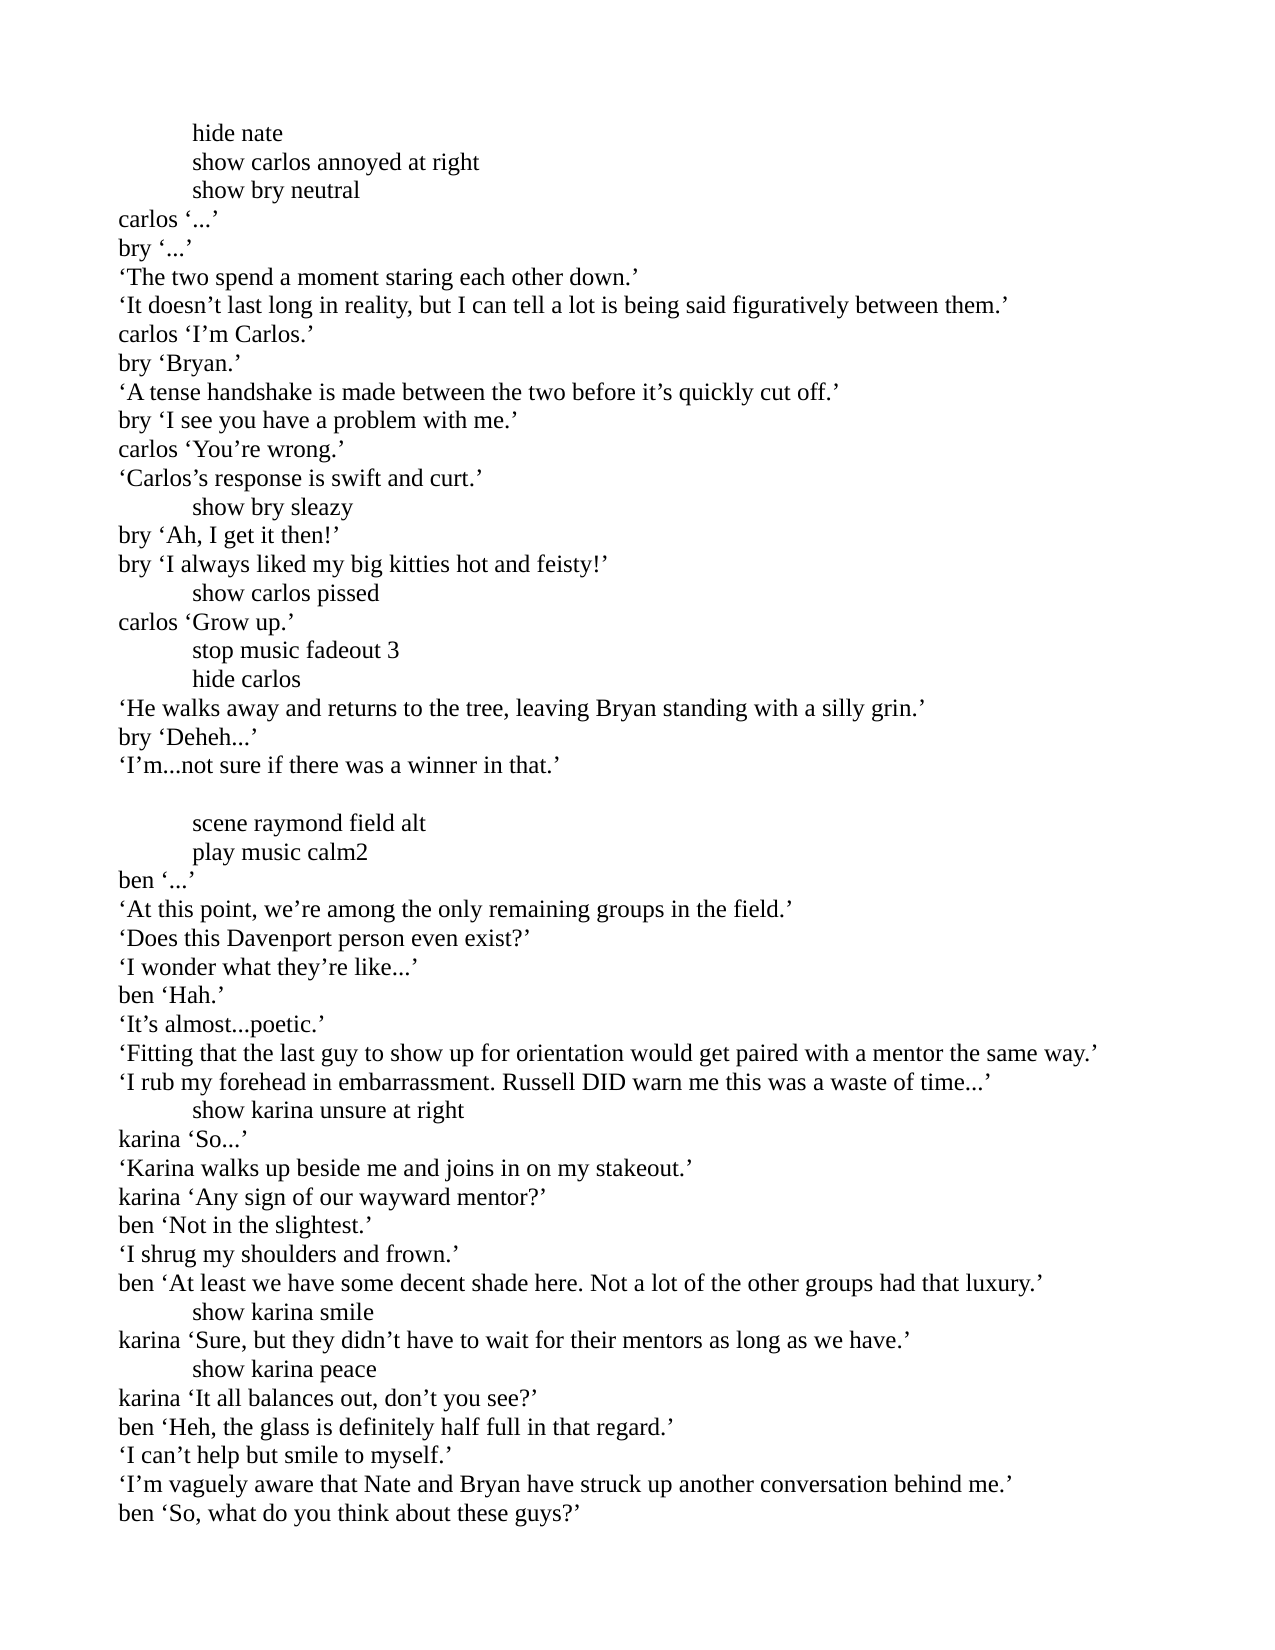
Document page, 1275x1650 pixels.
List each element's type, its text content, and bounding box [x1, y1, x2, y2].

text scene raymond field alt [118, 808, 1157, 837]
text bry ‘I see you have a problem with me.’ [118, 406, 1157, 434]
text karina ‘Any sign of our wayward mentor?’ [118, 1182, 1157, 1211]
text ben ‘Heh, the glass is definitely half full in that regard.’ [118, 1412, 1157, 1441]
text ‘It’s almost...poetic.’ [118, 1009, 1157, 1038]
text ben ‘...’ [118, 866, 1157, 894]
text ‘Karina walks up beside me and joins in on my stakeout.’ [118, 1153, 1157, 1182]
text show carlos pissed [118, 578, 1157, 607]
text ‘I can’t help but smile to myself.’ [118, 1441, 1157, 1469]
text carlos ‘You’re wrong.’ [118, 434, 1157, 463]
text ben ‘So, what do you think about these guys?’ [118, 1498, 1157, 1527]
text karina ‘It all balances out, don’t you see?’ [118, 1383, 1157, 1412]
text stop music fadeout 3 [118, 636, 1157, 664]
text ‘I wonder what they’re like...’ [118, 952, 1157, 981]
text bry ‘...’ [118, 233, 1157, 262]
text carlos ‘Grow up.’ [118, 607, 1157, 636]
text ‘It doesn’t last long in reality, but I can tell a lot is being said figuratively between them.’ [118, 291, 1157, 319]
text karina ‘Sure, but they didn’t have to wait for their mentors as long as we have.’ [118, 1326, 1157, 1354]
text show karina unsure at right [118, 1096, 1157, 1124]
text ben ‘At least we have some decent shade here. Not a lot of the other groups had that luxury.’ [118, 1268, 1157, 1297]
text ‘I shrug my shoulders and frown.’ [118, 1239, 1157, 1268]
text ‘At this point, we’re among the only remaining groups in the field.’ [118, 894, 1157, 923]
text ‘He walks away and returns to the tree, leaving Bryan standing with a silly grin.’ [118, 693, 1157, 722]
text ‘I rub my forehead in embarrassment. Russell DID warn me this was a waste of time...’ [118, 1067, 1157, 1096]
text ben ‘Hah.’ [118, 981, 1157, 1009]
text play music calm2 [118, 837, 1157, 866]
text bry ‘Bryan.’ [118, 348, 1157, 377]
text bry ‘Ah, I get it then!’ [118, 521, 1157, 549]
text ‘A tense handshake is made between the two before it’s quickly cut off.’ [118, 377, 1157, 406]
text show bry sleazy [118, 492, 1157, 521]
text bry ‘I always liked my big kitties hot and feisty!’ [118, 549, 1157, 578]
text carlos ‘I’m Carlos.’ [118, 319, 1157, 348]
text ‘Fitting that the last guy to show up for orientation would get paired with a mentor the same way.’ [118, 1038, 1157, 1067]
text hide carlos [118, 664, 1157, 693]
text ‘The two spend a moment staring each other down.’ [118, 262, 1157, 291]
text show karina peace [118, 1354, 1157, 1383]
text carlos ‘...’ [118, 204, 1157, 233]
text show carlos annoyed at right [118, 147, 1157, 176]
text ‘I’m vaguely aware that Nate and Bryan have struck up another conversation behind me.’ [118, 1469, 1157, 1498]
text ben ‘Not in the slightest.’ [118, 1211, 1157, 1239]
text ‘Carlos’s response is swift and curt.’ [118, 463, 1157, 492]
text ‘Does this Davenport person even exist?’ [118, 923, 1157, 952]
text bry ‘Deheh...’ [118, 722, 1157, 751]
text show karina smile [118, 1297, 1157, 1326]
text karina ‘So...’ [118, 1124, 1157, 1153]
text ‘I’m...not sure if there was a winner in that.’ [118, 751, 1157, 779]
text show bry neutral [118, 176, 1157, 204]
text hide nate [118, 118, 1157, 147]
